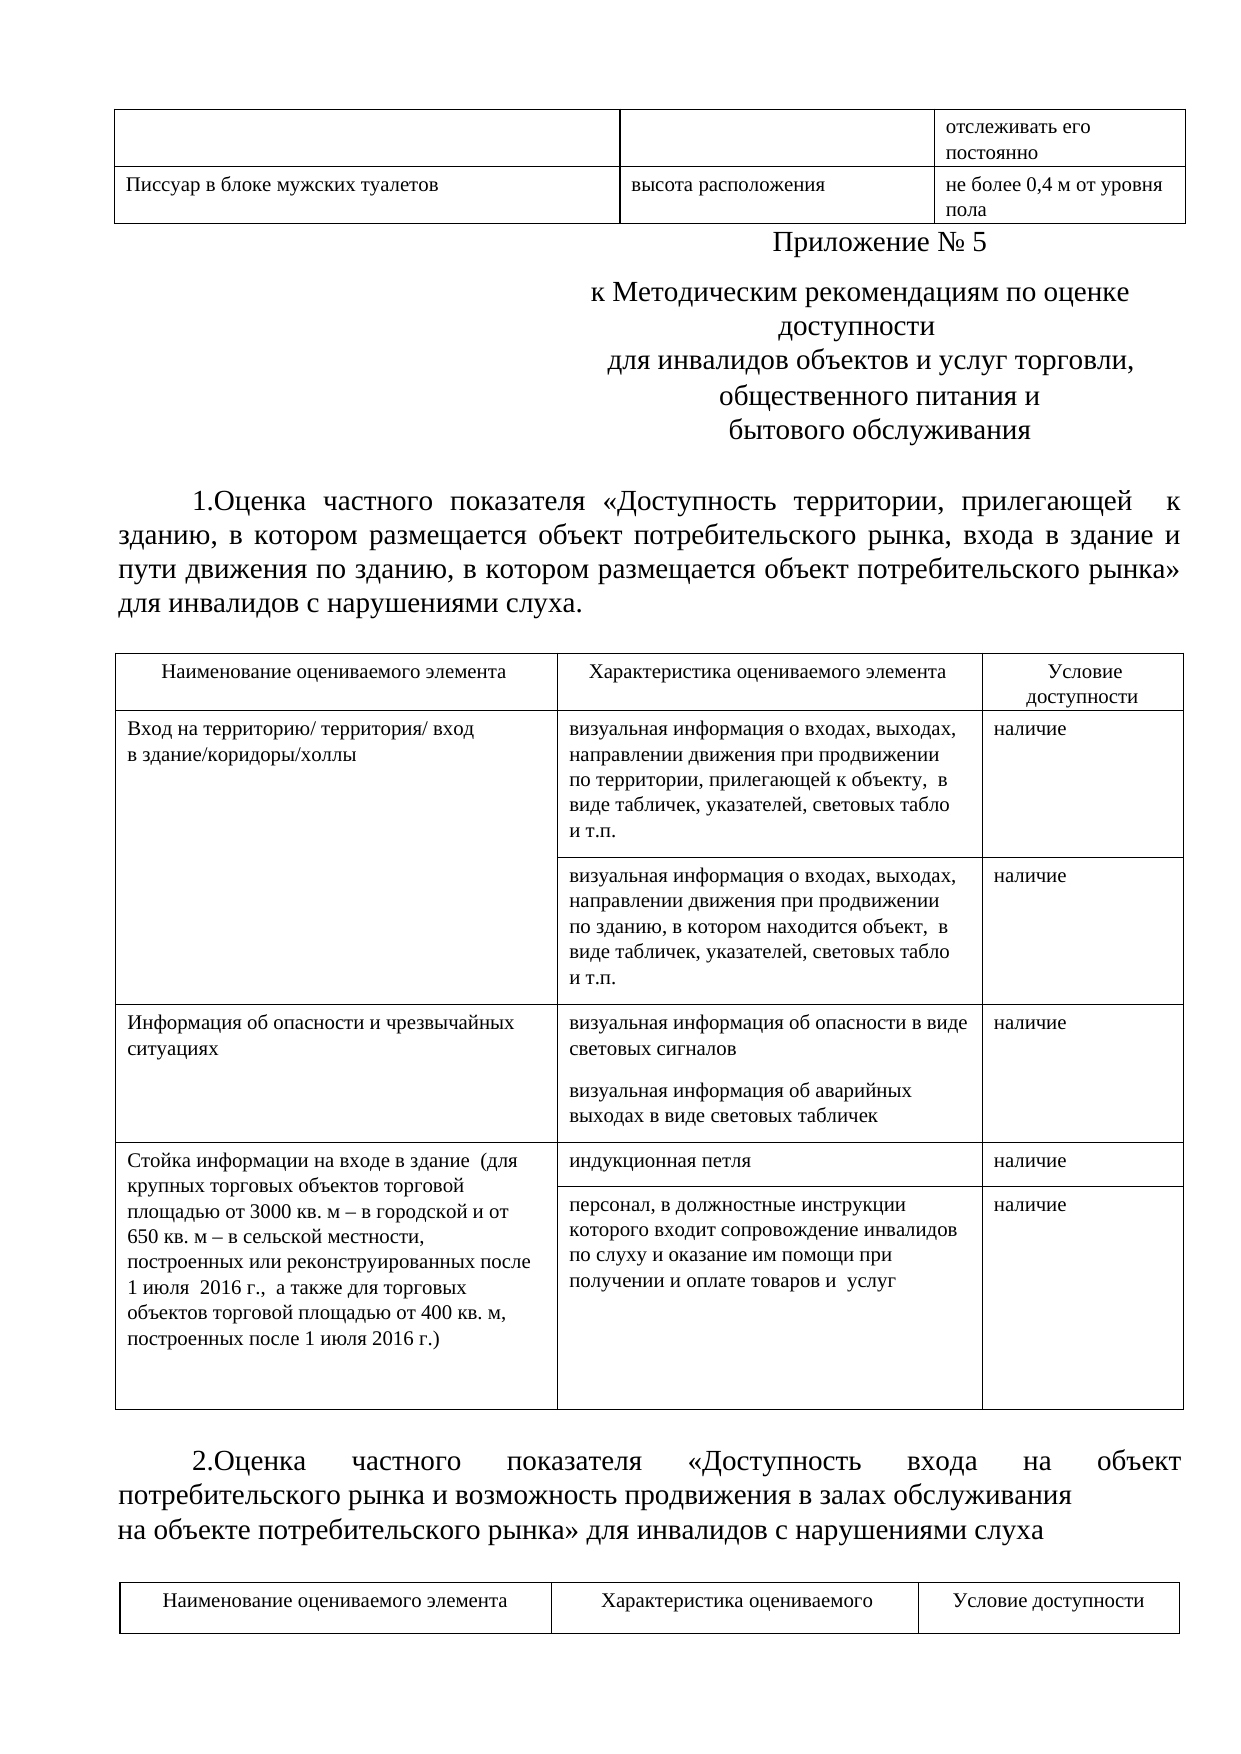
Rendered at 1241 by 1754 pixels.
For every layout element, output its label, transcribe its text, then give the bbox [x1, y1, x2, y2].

table_cell наличие [983, 711, 1183, 857]
text для инвалидов объектов и услуг торговли, [118, 342, 1142, 376]
table_cell отслеживать его постоянно [935, 110, 1185, 166]
table_cell Вход на территорию/ территория/ вход в здание/коридоры/холлы [116, 711, 557, 1004]
table_cell визуальная информация об опасности в виде световых сигналов визуальная информация об аварийных выходах в виде световых табличек [558, 1005, 982, 1142]
table_cell наличие [983, 1005, 1183, 1142]
table_header Наименование оцениваемого элемента [121, 1583, 551, 1633]
table_cell визуальная информация о входах, выходах, направлении движения при продвижении по зданию, в котором находится объект, в виде табличек, указателей, световых табло и т.п. [558, 858, 982, 1004]
table_cell персонал, в должностные инструкции которого входит сопровождение инвалидов по слуху и оказание им помощи при получении и оплате товаров и услуг [558, 1187, 982, 1409]
table_cell наличие [983, 1143, 1183, 1186]
table_cell индукционная петля [558, 1143, 982, 1186]
text к Методическим рекомендациям по оценке доступности [532, 274, 1188, 342]
text общественного питания и [719, 378, 1182, 411]
table_cell Информация об опасности и чрезвычайных ситуациях [116, 1005, 557, 1142]
text на объекте потребительского рынка» для инвалидов с нарушениями слуха [117, 1512, 1182, 1546]
text бытового обслуживания [728, 412, 1182, 446]
table_cell не более 0,4 м от уровня пола [935, 167, 1185, 223]
table_cell Писсуар в блоке мужских туалетов [115, 167, 619, 223]
table_cell [115, 110, 619, 166]
table_header Наименование оцениваемого элемента [116, 654, 557, 710]
table_header Характеристика оцениваемого элемента [558, 654, 982, 710]
table_header Условие доступности [983, 654, 1183, 710]
table_cell наличие [983, 858, 1183, 1004]
text Приложение № 5 [772, 224, 1182, 258]
table_header Условие доступности [919, 1583, 1179, 1633]
table_cell высота расположения [621, 167, 934, 223]
table_cell Стойка информации на входе в здание (для крупных торговых объектов торговой площадью от 3000 кв. м – в городской и от 650 кв. м – в сельской местности, построенных или реконструированных после 1 июля 2016 г., а также для торговых объектов торговой площадью от 400 кв. м, построенных после 1 июля 2016 г.) [116, 1143, 557, 1409]
list Оценка частного показателя «Доступность входа на объект потребительского рынка и возможность продвижения в залах обслуживания [118, 1443, 1182, 1511]
list Оценка частного показателя «Доступность территории, прилегающей к зданию, в котором размещается объект потребительского рынка, входа в здание и пути движения по зданию, в котором размещается объект потребительского рынка» для инвалидов с нарушениями слуха. [118, 483, 1182, 619]
table_cell наличие [983, 1187, 1183, 1409]
table_cell визуальная информация о входах, выходах, направлении движения при продвижении по территории, прилегающей к объекту, в виде табличек, указателей, световых табло и т.п. [558, 711, 982, 857]
table_cell [621, 110, 934, 166]
table_header Характеристика оцениваемого [552, 1583, 918, 1633]
